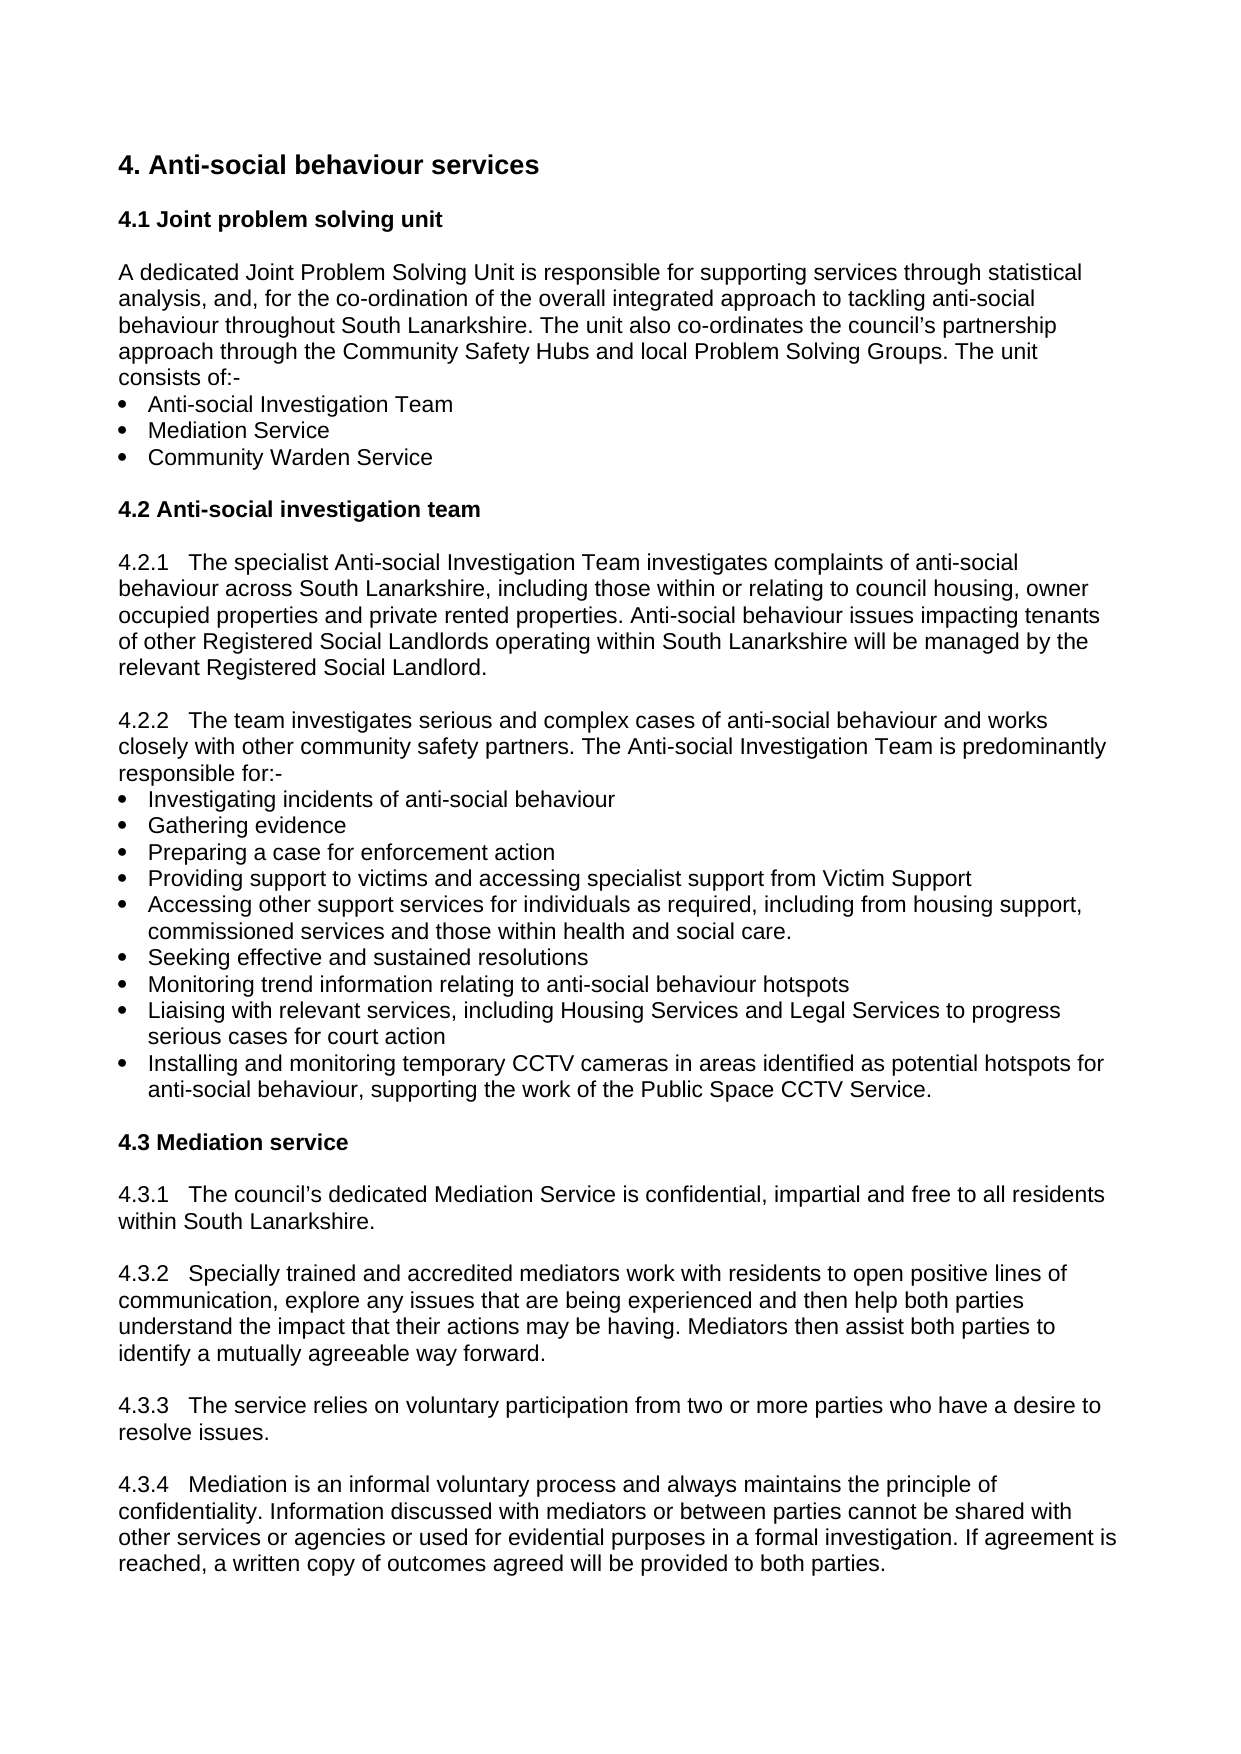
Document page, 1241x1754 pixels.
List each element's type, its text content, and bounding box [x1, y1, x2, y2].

list Providing support to victims and accessing specialist support from Victim Support [118, 865, 1122, 891]
text 4.3.1 The council’s dedicated Mediation Service is confidential, impartial and free to all residents within South Lanarkshire. [118, 1181, 1122, 1234]
text 4.3.2 Specially trained and accredited mediators work with residents to open positive lines of communication, explore any issues that are being experienced and then help both parties understand the impact that their actions may be having. Mediators then assist both parties to identify a mutually agreeable way forward. [118, 1260, 1122, 1366]
list Anti-social Investigation Team [118, 391, 1122, 417]
list Mediation Service [118, 417, 1122, 443]
list Investigating incidents of anti-social behaviour [118, 786, 1122, 812]
list Liaising with relevant services, including Housing Services and Legal Services to progress serious cases for court action [118, 997, 1122, 1049]
text 4.1 Joint problem solving unit [118, 206, 1122, 233]
text 4.3.3 The service relies on voluntary participation from two or more parties who have a desire to resolve issues. [118, 1392, 1122, 1445]
text 4.2 Anti-social investigation team [118, 496, 1122, 522]
subtitle 4. Anti-social behaviour services [118, 149, 1122, 180]
list Monitoring trend information relating to anti-social behaviour hotspots [118, 971, 1122, 997]
text 4.2.1 The specialist Anti-social Investigation Team investigates complaints of anti-social behaviour across South Lanarkshire, including those within or relating to council housing, owner occupied properties and private rented properties. Anti-social behaviour issues impacting tenants of other Registered Social Landlords operating within South Lanarkshire will be managed by the relevant Registered Social Landlord. [118, 549, 1122, 681]
list Seeking effective and sustained resolutions [118, 944, 1122, 971]
list Community Warden Service [118, 443, 1122, 470]
text A dedicated Joint Problem Solving Unit is responsible for supporting services through statistical analysis, and, for the co-ordination of the overall integrated approach to tackling anti-social behaviour throughout South Lanarkshire. The unit also co-ordinates the council’s partnership approach through the Community Safety Hubs and local Problem Solving Groups. The unit consists of:- [118, 259, 1122, 391]
text 4.3 Mediation service [118, 1129, 1122, 1155]
text 4.2.2 The team investigates serious and complex cases of anti-social behaviour and works closely with other community safety partners. The Anti-social Investigation Team is predominantly responsible for:- [118, 707, 1122, 786]
list Installing and monitoring temporary CCTV cameras in areas identified as potential hotspots for anti-social behaviour, supporting the work of the Public Space CCTV Service. [118, 1049, 1122, 1102]
list Gathering evidence [118, 812, 1122, 839]
list Accessing other support services for individuals as required, including from housing support, commissioned services and those within health and social care. [118, 891, 1122, 944]
list Preparing a case for enforcement action [118, 839, 1122, 865]
text 4.3.4 Mediation is an informal voluntary process and always maintains the principle of confidentiality. Information discussed with mediators or between parties cannot be shared with other services or agencies or used for evidential purposes in a formal investigation. If agreement is reached, a written copy of outcomes agreed will be provided to both parties. [118, 1471, 1122, 1577]
